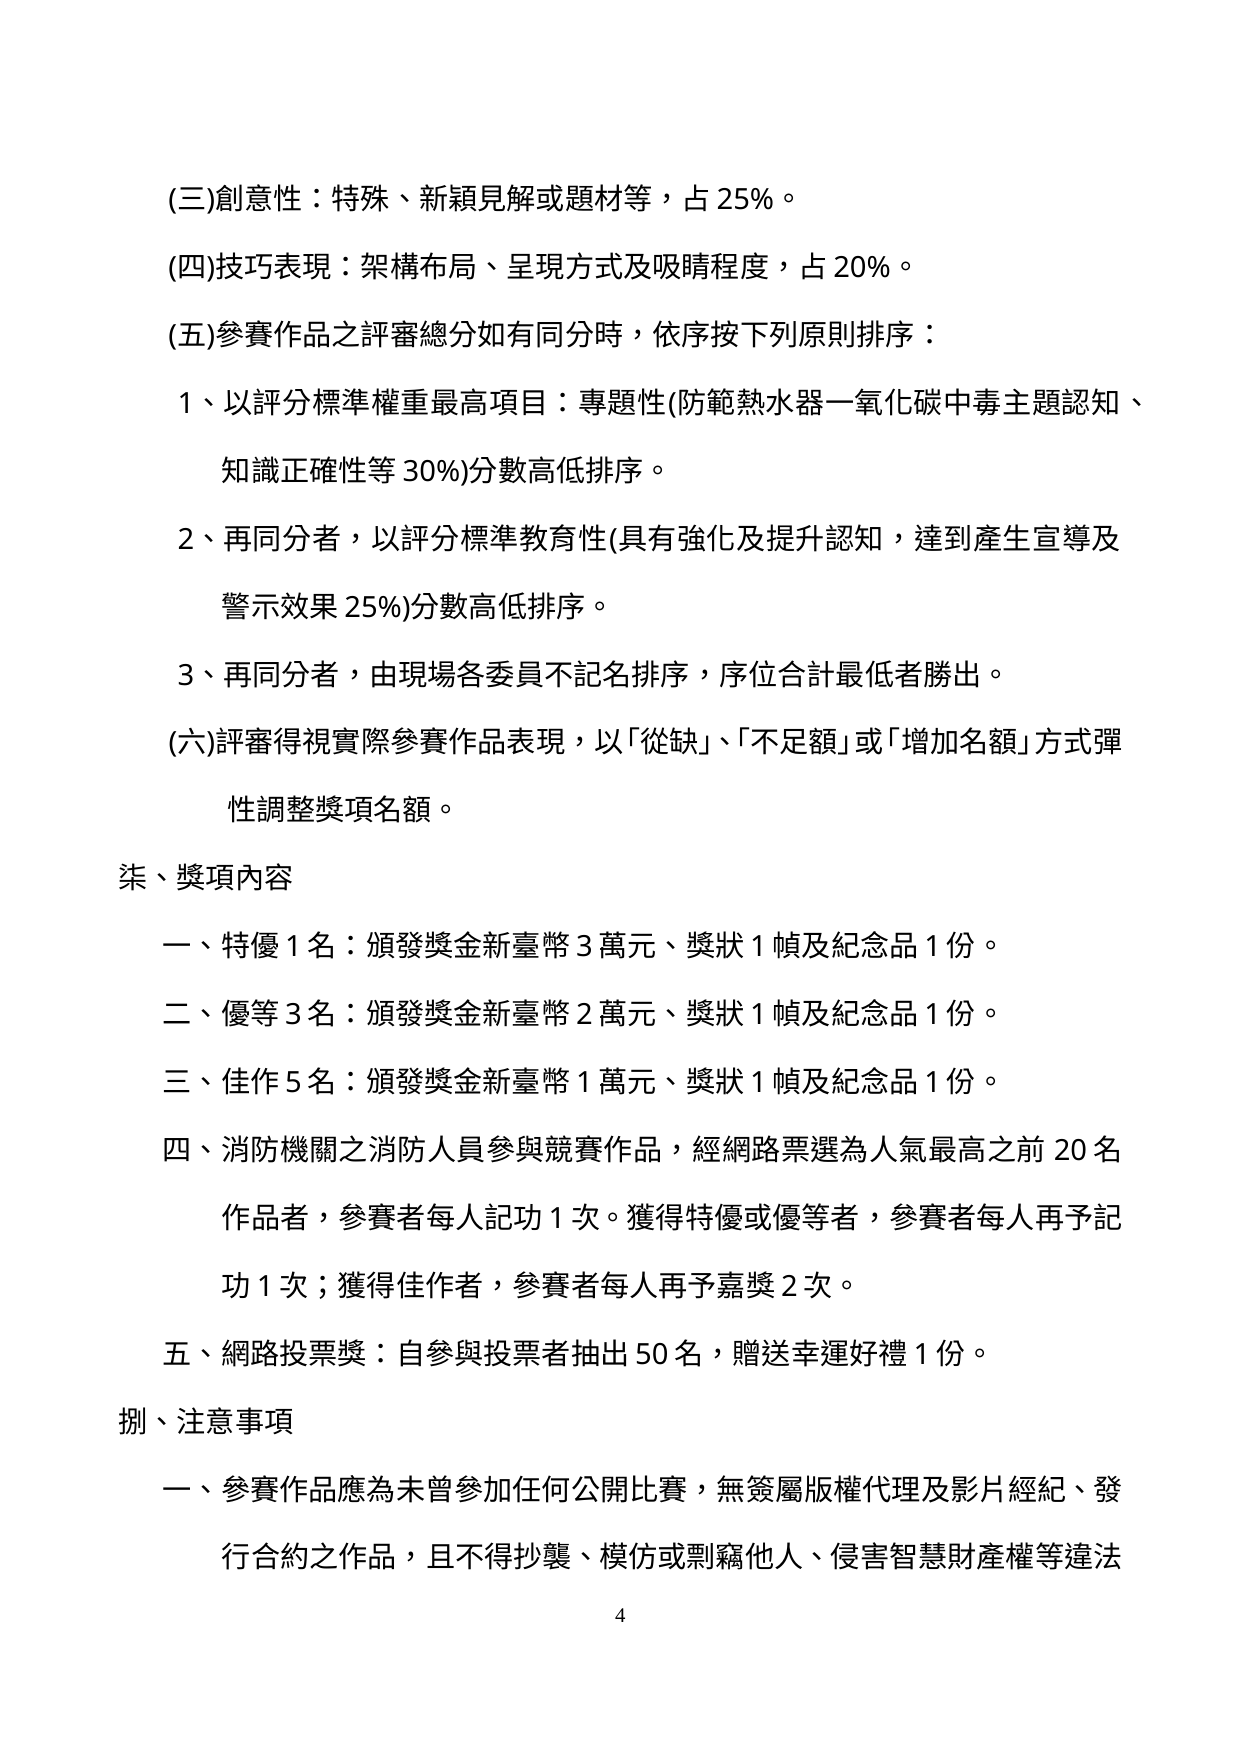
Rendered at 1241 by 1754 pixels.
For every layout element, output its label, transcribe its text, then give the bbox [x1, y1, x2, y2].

list 評審得視實際參賽作品表現，以「從缺」、「不足額」或「增加名額」方式彈性調整獎項名額。 [168, 706, 1122, 842]
list 佳作5名：頒發獎金新臺幣1萬元、獎狀1幀及紀念品1份。 [162, 1046, 1122, 1114]
list 消防機關之消防人員參與競賽作品，經網路票選為人氣最高之前20名作品者，參賽者每人記功1次。獲得特優或優等者，參賽者每人再予記功1次；獲得佳作者，參賽者每人再予嘉獎2次。 [162, 1114, 1122, 1317]
list 注意事項 [118, 1385, 1122, 1453]
list 技巧表現：架構布局、呈現方式及吸睛程度，占20%。 [168, 231, 1122, 299]
list 再同分者，由現場各委員不記名排序，序位合計最低者勝出。 [177, 638, 1122, 706]
list 獎項內容 [118, 842, 1122, 910]
list 網路投票獎：自參與投票者抽出50名，贈送幸運好禮1份。 [162, 1317, 1122, 1385]
list 創意性：特殊、新穎見解或題材等，占25%。 [168, 163, 1122, 231]
list 特優1名：頒發獎金新臺幣3萬元、獎狀1幀及紀念品1份。 [162, 910, 1122, 978]
list 參賽作品應為未曾參加任何公開比賽，無簽屬版權代理及影片經紀、發行合約之作品，且不得抄襲、模仿或剽竊他人、侵害智慧財產權等違法 [162, 1453, 1122, 1589]
list 參賽作品之評審總分如有同分時，依序按下列原則排序： [168, 299, 1122, 367]
list 再同分者，以評分標準教育性(具有強化及提升認知，達到產生宣導及警示效果25%)分數高低排序。 [177, 502, 1122, 638]
list 優等3名：頒發獎金新臺幣2萬元、獎狀1幀及紀念品1份。 [162, 978, 1122, 1046]
list 以評分標準權重最高項目：專題性(防範熱水器一氧化碳中毒主題認知、知識正確性等30%)分數高低排序。 [177, 367, 1122, 502]
